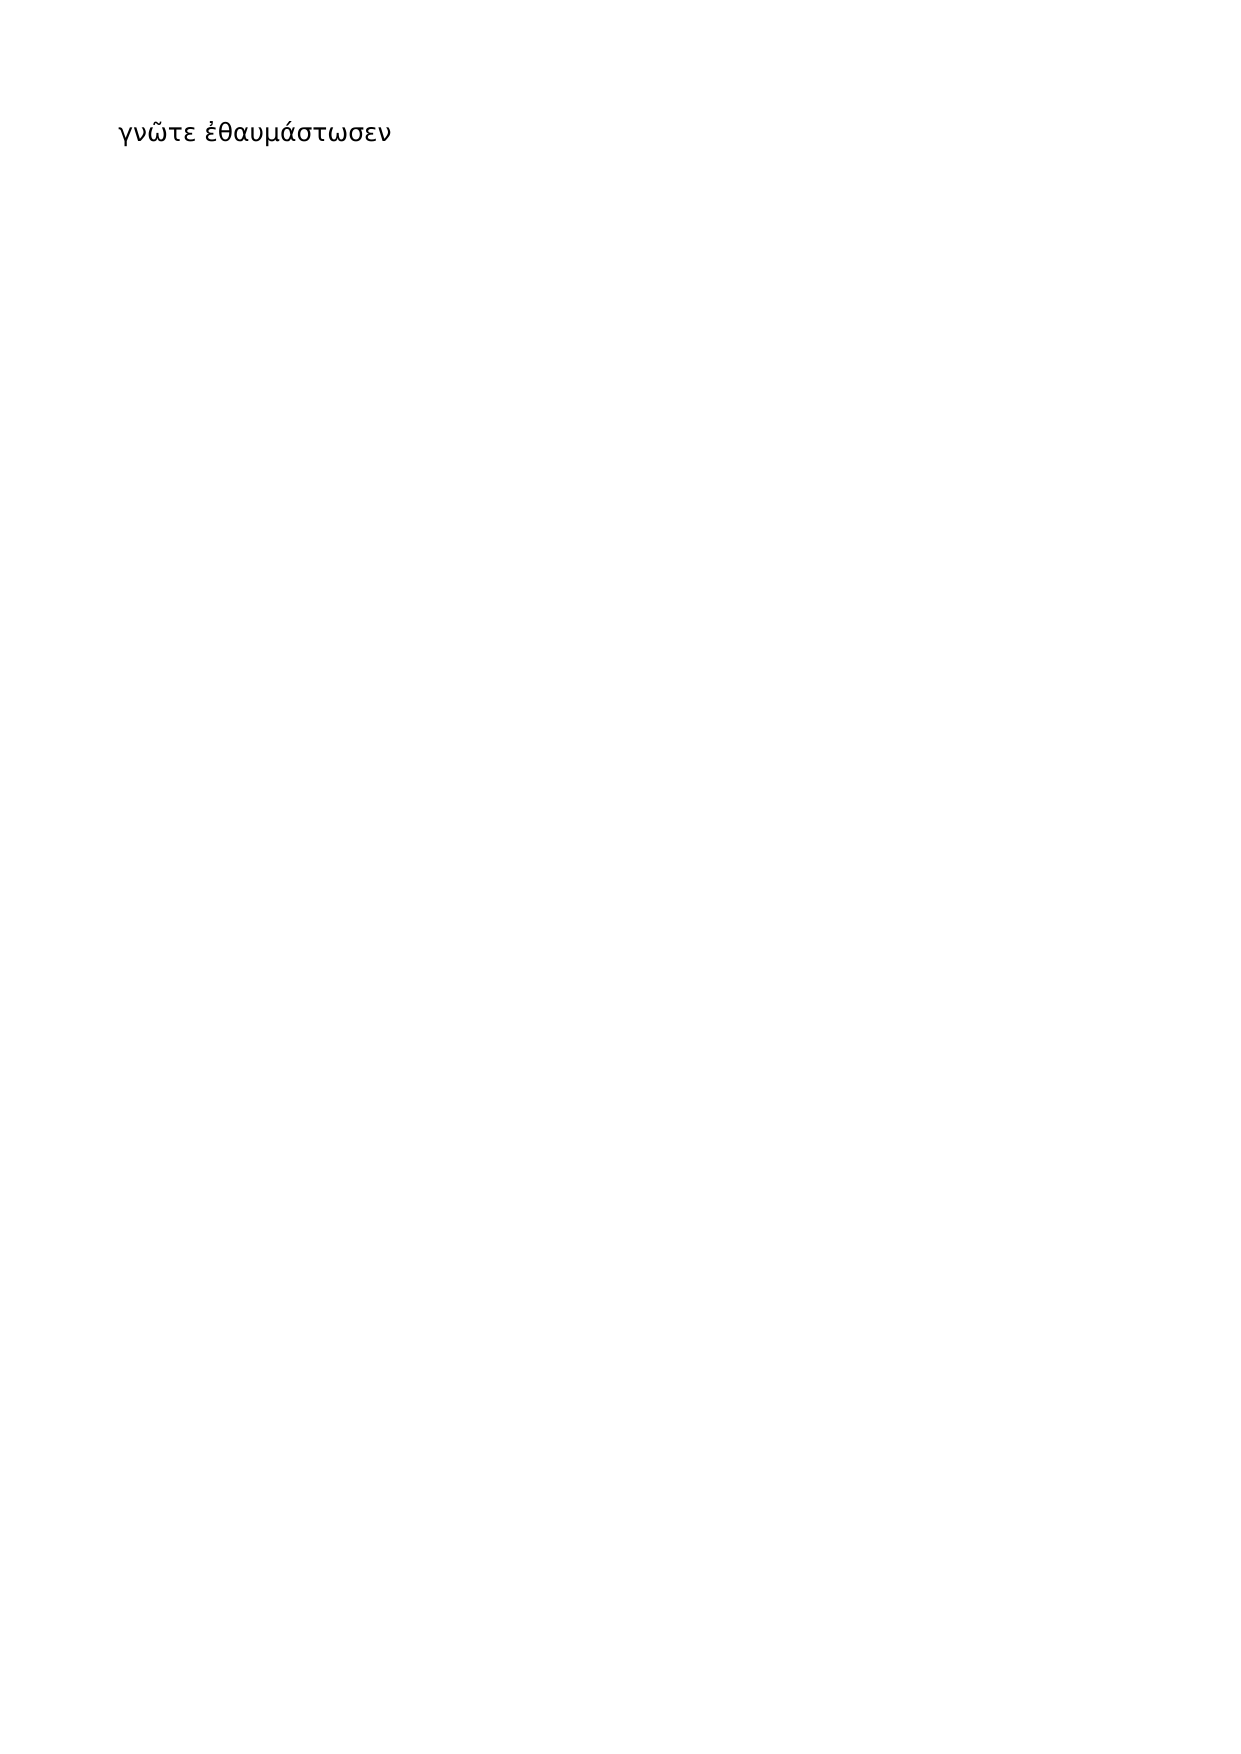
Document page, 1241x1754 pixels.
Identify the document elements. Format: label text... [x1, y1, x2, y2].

text γνῶτε ἐθαυμάστωσεν [118, 118, 1122, 147]
